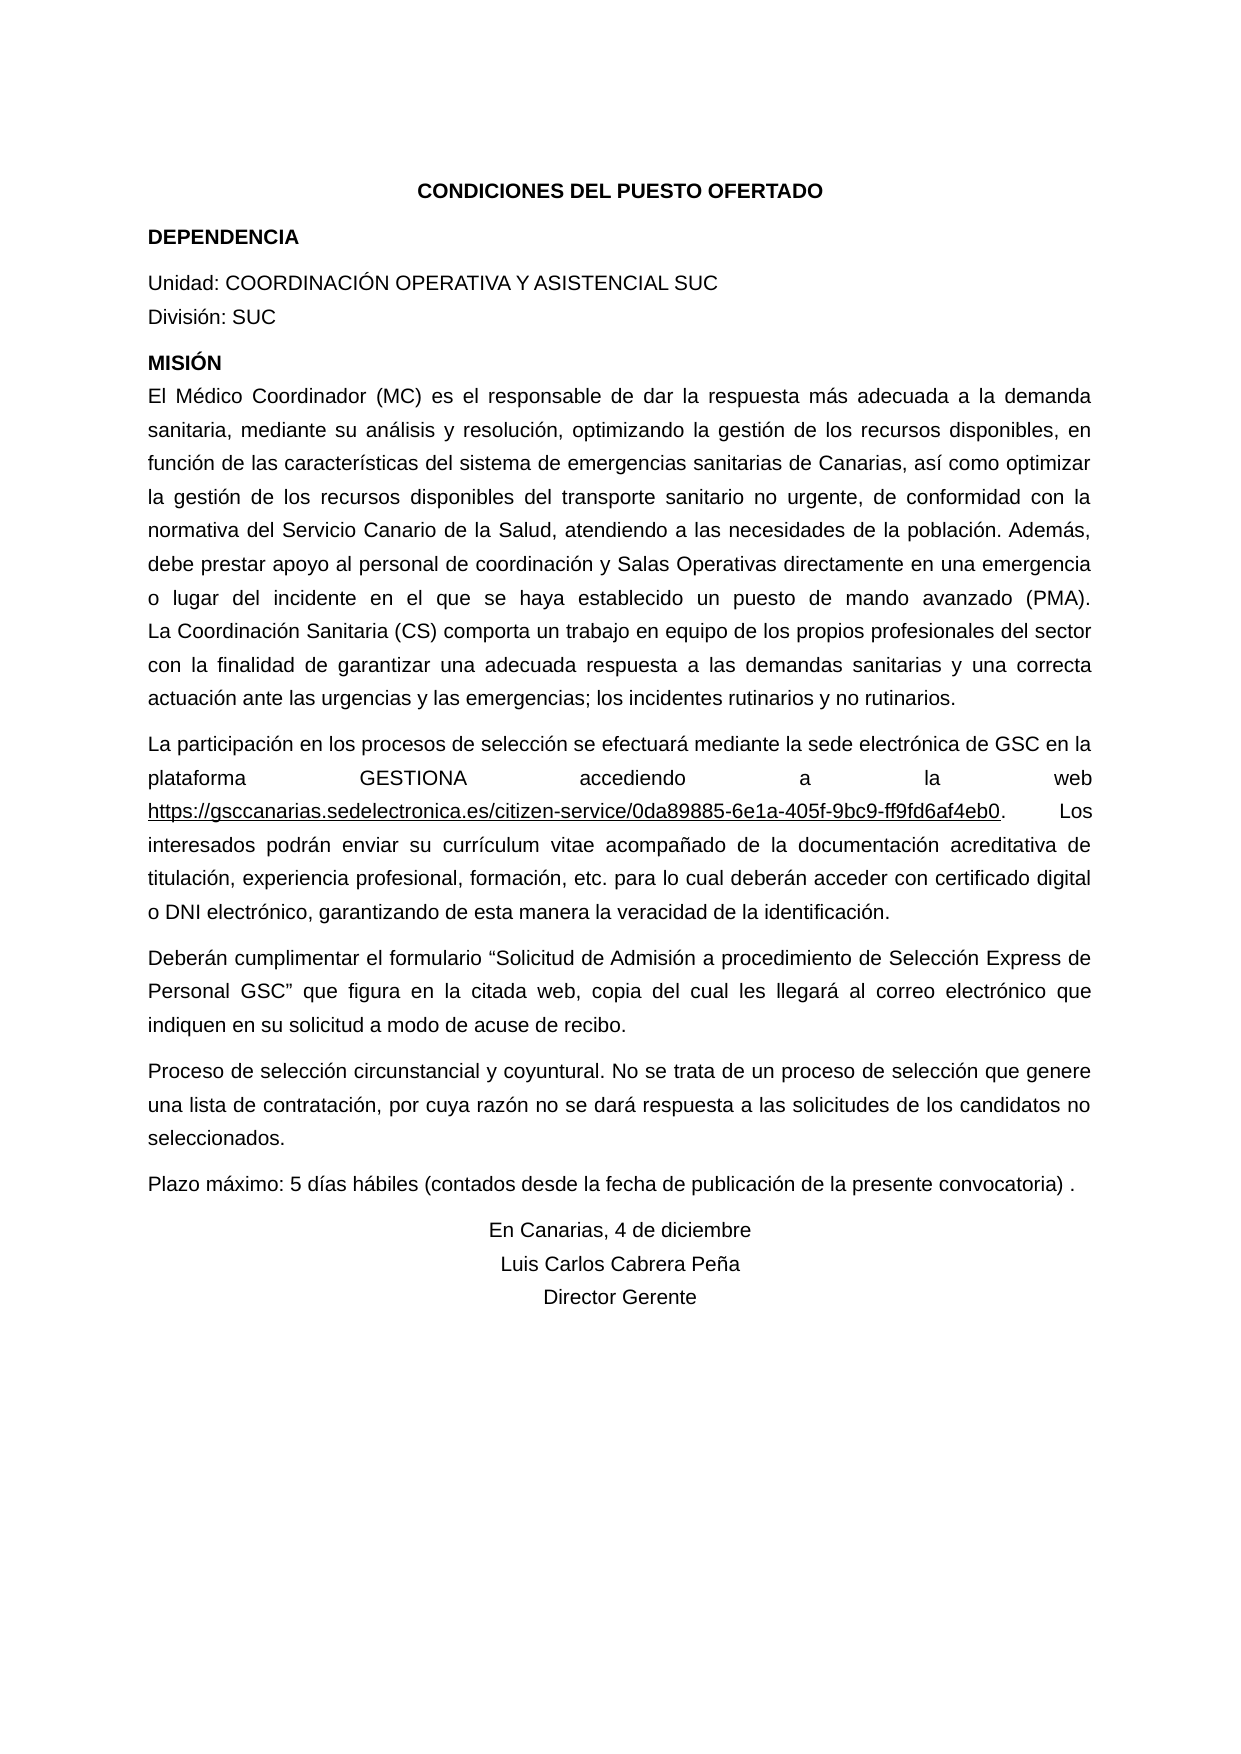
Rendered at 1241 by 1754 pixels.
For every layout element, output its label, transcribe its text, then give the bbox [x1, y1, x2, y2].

text La participación en los procesos de selección se efectuará mediante la sede electrónica de GSC en la plataforma GESTIONA accediendo a la web https://gsccanarias.sedelectronica.es/citizen-service/0da89885-6e1a-405f-9bc9-ff9fd6af4eb0. Los interesados podrán enviar su currículum vitae acompañado de la documentación acreditativa de titulación, experiencia profesional, formación, etc. para lo cual deberán acceder con certificado digital o DNI electrónico, garantizando de esta manera la veracidad de la identificación. [148, 732, 1093, 924]
text Proceso de selección circunstancial y coyuntural. No se trata de un proceso de selección que genere una lista de contratación, por cuya razón no se dará respuesta a las solicitudes de los candidatos no seleccionados. [148, 1059, 1093, 1150]
text MISIÓN El Médico Coordinador (MC) es el responsable de dar la respuesta más adecuada a la demanda sanitaria, mediante su análisis y resolución, optimizando la gestión de los recursos disponibles, en función de las características del sistema de emergencias sanitarias de Canarias, así como optimizar la gestión de los recursos disponibles del transporte sanitario no urgente, de conformidad con la normativa del Servicio Canario de la Salud, atendiendo a las necesidades de la población. Además, debe prestar apoyo al personal de coordinación y Salas Operativas directamente en una emergencia o lugar del incidente en el que se haya establecido un puesto de mando avanzado (PMA). La Coordinación Sanitaria (CS) comporta un trabajo en equipo de los propios profesionales del sector con la finalidad de garantizar una adecuada respuesta a las demandas sanitarias y una correcta actuación ante las urgencias y las emergencias; los incidentes rutinarios y no rutinarios. [148, 351, 1093, 710]
text Plazo máximo: 5 días hábiles (contados desde la fecha de publicación de la presente convocatoria) . [148, 1172, 1093, 1196]
text DEPENDENCIA [148, 225, 1093, 249]
text En Canarias, 4 de diciembre Luis Carlos Cabrera Peña Director Gerente [148, 1218, 1093, 1309]
text Deberán cumplimentar el formulario “Solicitud de Admisión a procedimiento de Selección Express de Personal GSC” que figura en la citada web, copia del cual les llegará al correo electrónico que indiquen en su solicitud a modo de acuse de recibo. [148, 946, 1093, 1037]
text CONDICIONES DEL PUESTO OFERTADO [148, 179, 1093, 203]
text Unidad: COORDINACIÓN OPERATIVA Y ASISTENCIAL SUC División: SUC [148, 271, 1093, 328]
